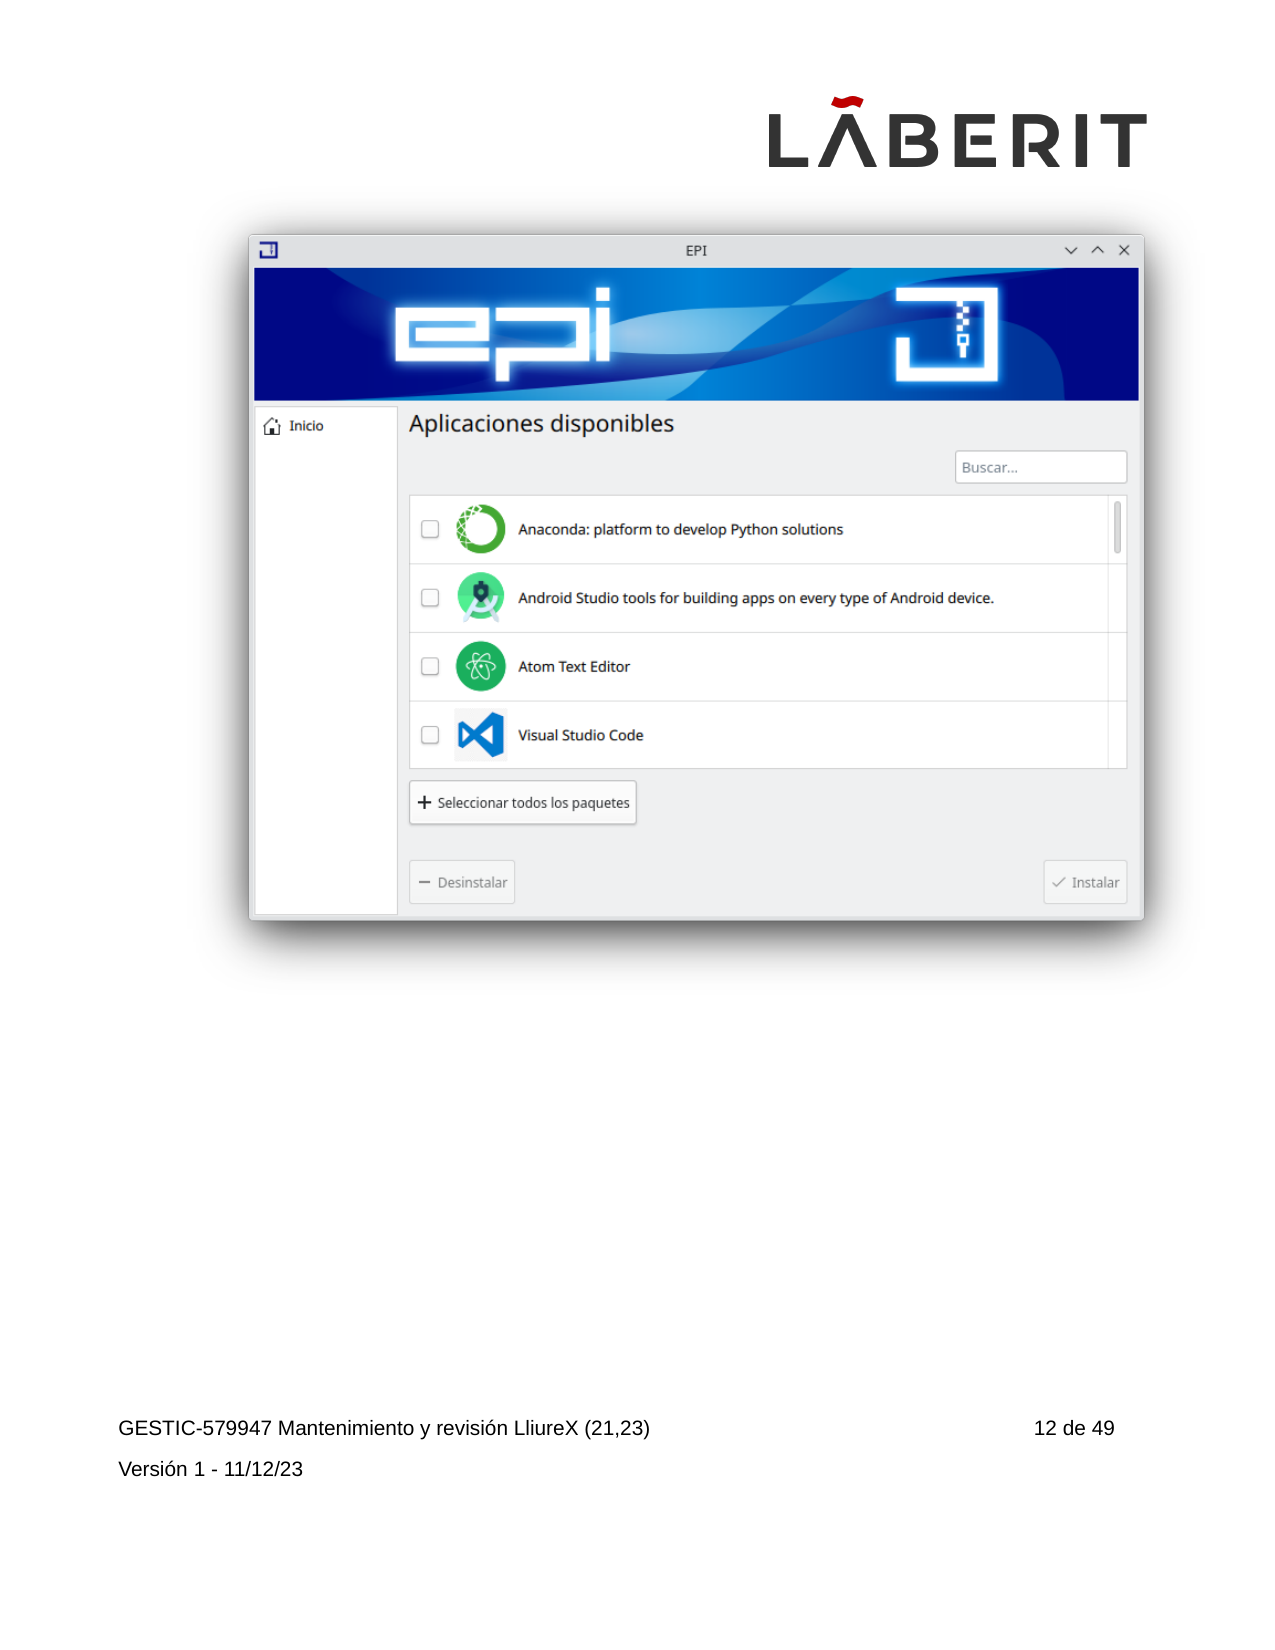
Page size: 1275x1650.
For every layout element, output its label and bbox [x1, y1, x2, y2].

picture [769, 96, 1147, 167]
picture [177, 177, 1216, 1006]
